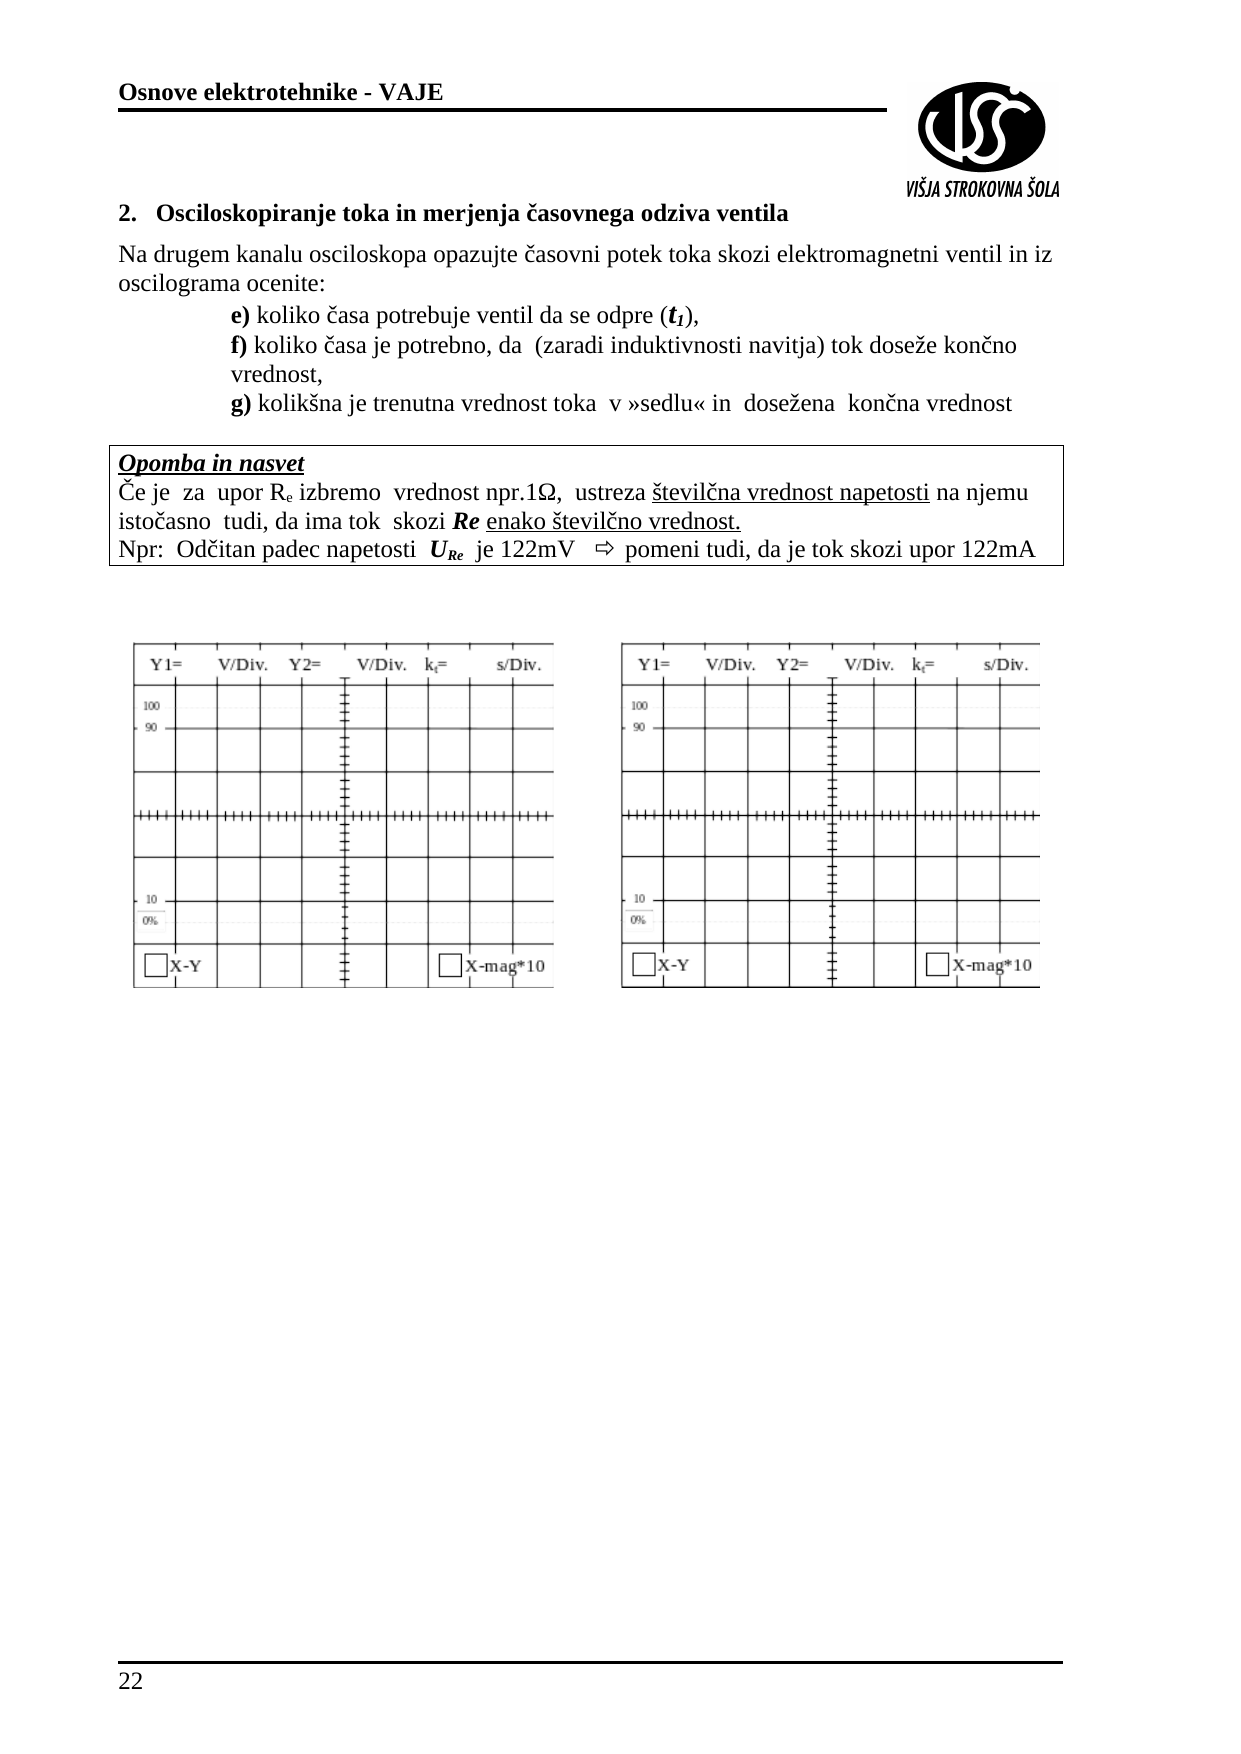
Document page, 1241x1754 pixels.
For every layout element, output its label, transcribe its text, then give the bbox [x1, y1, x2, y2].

text e) koliko časa potrebuje ventil da se odpre (t1), [231, 297, 1063, 330]
text Če je za upor Re izbremo vrednost npr.1Ω, ustreza številčna vrednost napetosti na njemu istočasno tudi, da ima tok skozi Re enako številčno vrednost. [118, 477, 1063, 531]
list Osciloskopiranje toka in merjenja časovnega odziva ventila [118, 192, 1063, 227]
text Npr: Odčitan padec napetosti URe je 122mV  pomeni tudi, da je tok skozi upor 122mA [110, 531, 1063, 565]
text Na drugem kanalu osciloskopa opazujte časovni potek toka skozi elektromagnetni ventil in iz oscilograma ocenite: [118, 239, 1063, 297]
text f) koliko časa je potrebno, da (zaradi induktivnosti navitja) tok doseže končno vrednost, [231, 330, 1063, 388]
text g) kolikšna je trenutna vrednost toka v »sedlu« in dosežena končna vrednost [231, 388, 1063, 416]
picture [907, 82, 1059, 197]
text Opomba in nasvet [110, 446, 1063, 477]
